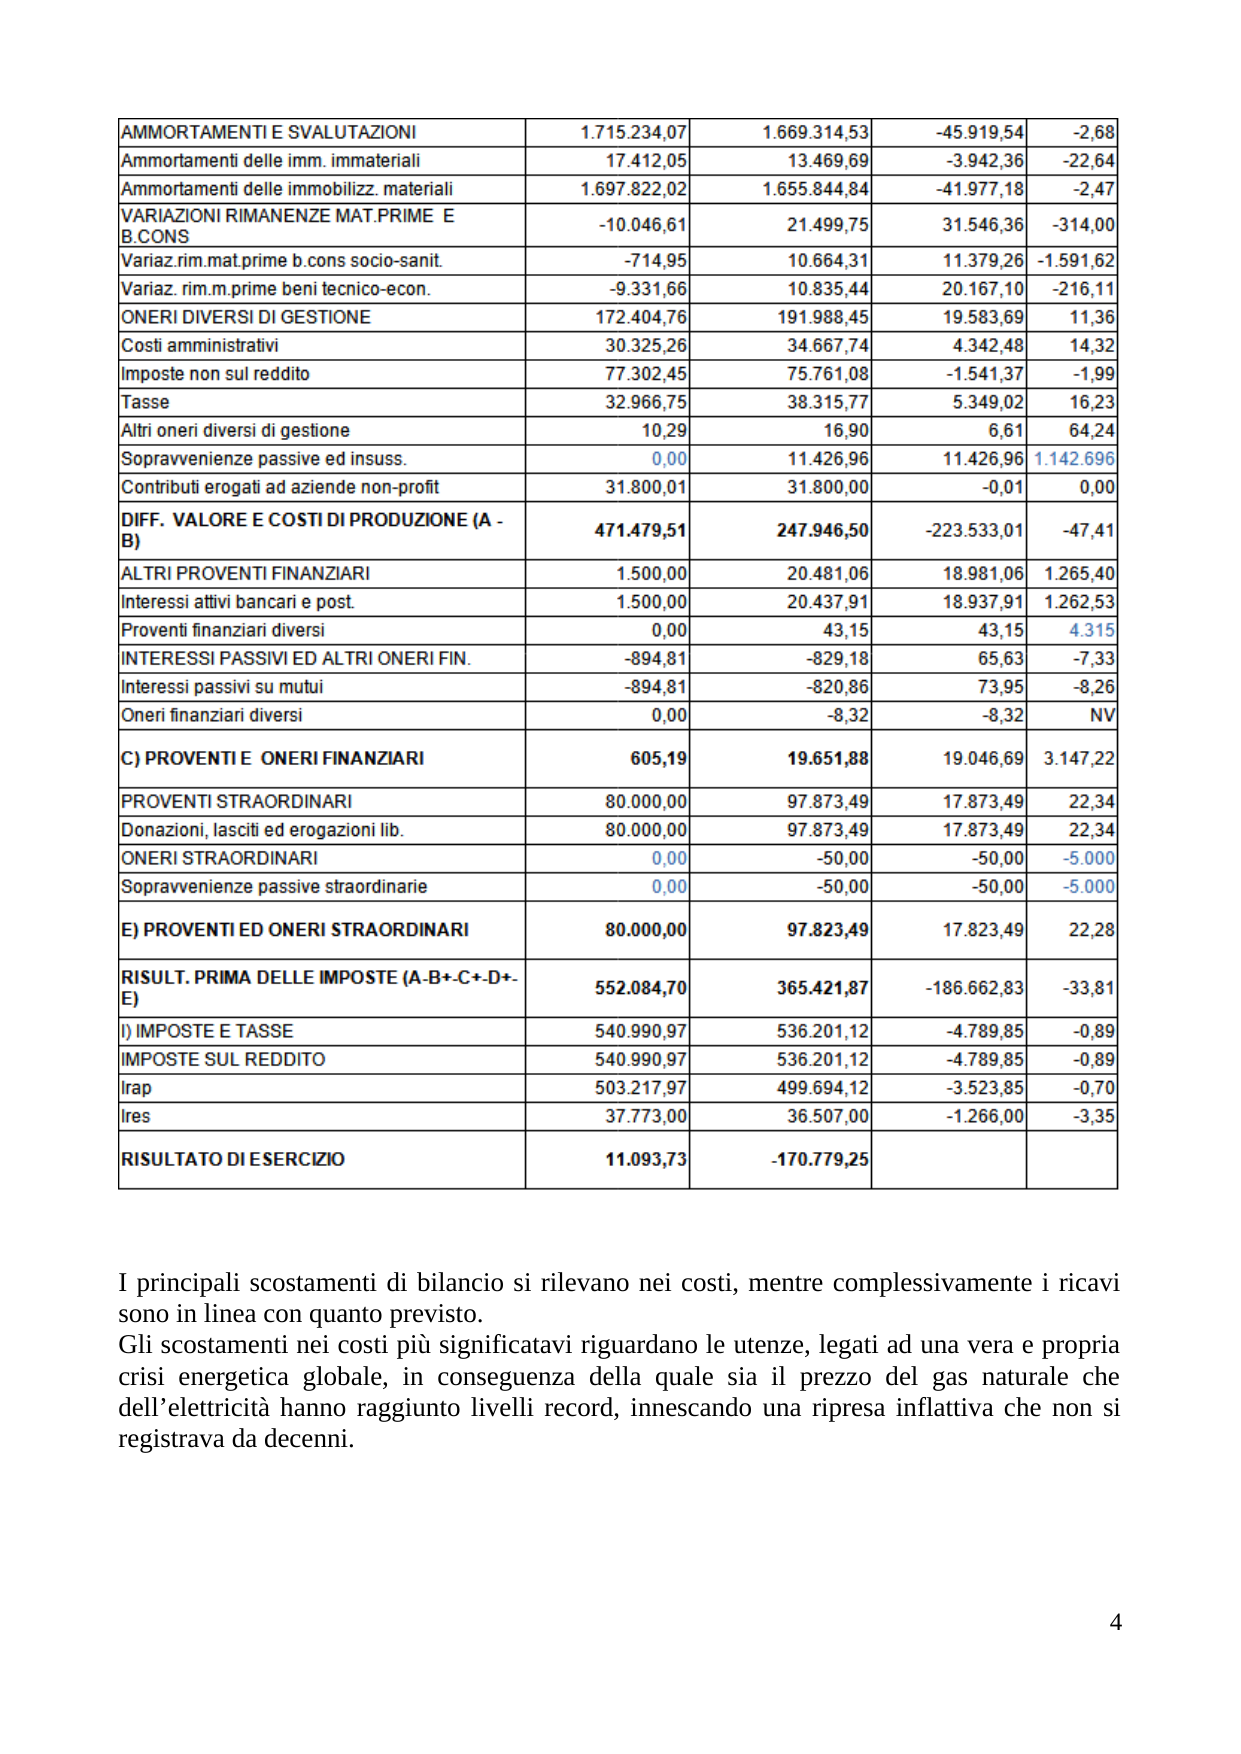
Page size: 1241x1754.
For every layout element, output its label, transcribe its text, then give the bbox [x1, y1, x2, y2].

text Gli scostamenti nei costi più significatavi riguardano le utenze, legati ad una vera e propria crisi energetica globale, in conseguenza della quale sia il prezzo del gas naturale che dell’elettricità hanno raggiunto livelli record, innescando una ripresa inflattiva che non si registrava da decenni. [118, 1329, 1122, 1453]
picture [118, 118, 1123, 1236]
text I principali scostamenti di bilancio si rilevano nei costi, mentre complessivamente i ricavi sono in linea con quanto previsto. [118, 1266, 1122, 1329]
